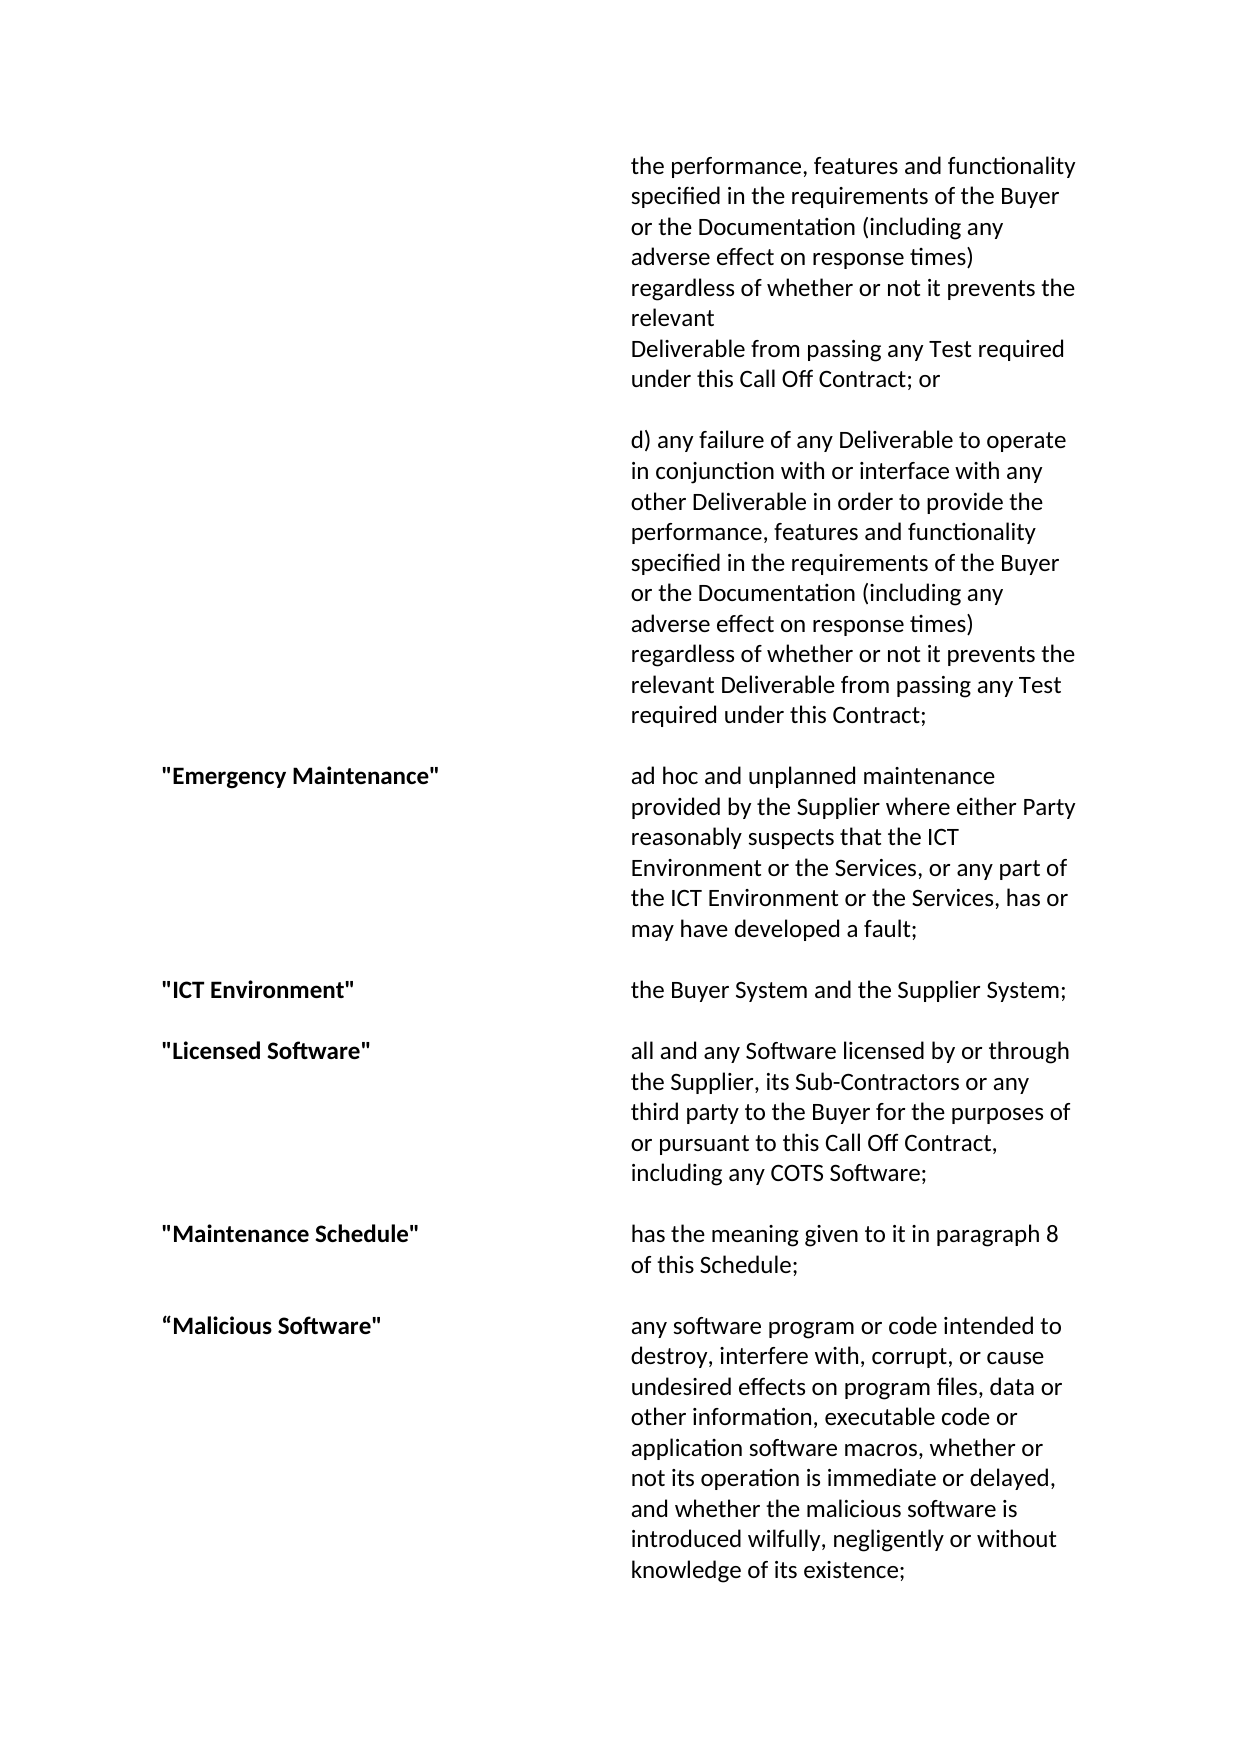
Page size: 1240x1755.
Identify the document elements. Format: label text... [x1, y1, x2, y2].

table_cell "Licensed Software" [150, 1035, 619, 1218]
table_cell "ICT Environment" [150, 974, 619, 1035]
table_cell ad hoc and unplanned maintenance provided by the Supplier where either Party reasonably suspects that the ICT Environment or the Services, or any part of the ICT Environment or the Services, has or may have developed a fault; [619, 760, 1088, 974]
table_cell has the meaning given to it in paragraph 8 of this Schedule; [619, 1218, 1088, 1310]
table_cell “Malicious Software" [150, 1310, 619, 1584]
table_cell "Maintenance Schedule" [150, 1218, 619, 1310]
table_cell "Emergency Maintenance" [150, 760, 619, 974]
table_cell all and any Software licensed by or through the Supplier, its Sub-Contractors or any third party to the Buyer for the purposes of or pursuant to this Call Off Contract, including any COTS Software; [619, 1035, 1088, 1218]
table_cell [150, 150, 619, 760]
table_cell any software program or code intended to destroy, interfere with, corrupt, or cause undesired effects on program files, data or other information, executable code or application software macros, whether or not its operation is immediate or delayed, and whether the malicious software is introduced wilfully, negligently or without knowledge of its existence; [619, 1310, 1088, 1584]
table_cell the performance, features and functionality specified in the requirements of the Buyer or the Documentation (including any adverse effect on response times) regardless of whether or not it prevents the relevant Deliverable from passing any Test required under this Call Off Contract; or d) any failure of any Deliverable to operate in conjunction with or interface with any other Deliverable in order to provide the performance, features and functionality specified in the requirements of the Buyer or the Documentation (including any adverse effect on response times) regardless of whether or not it prevents the relevant Deliverable from passing any Test required under this Contract; [619, 150, 1088, 760]
table_cell the Buyer System and the Supplier System; [619, 974, 1088, 1035]
